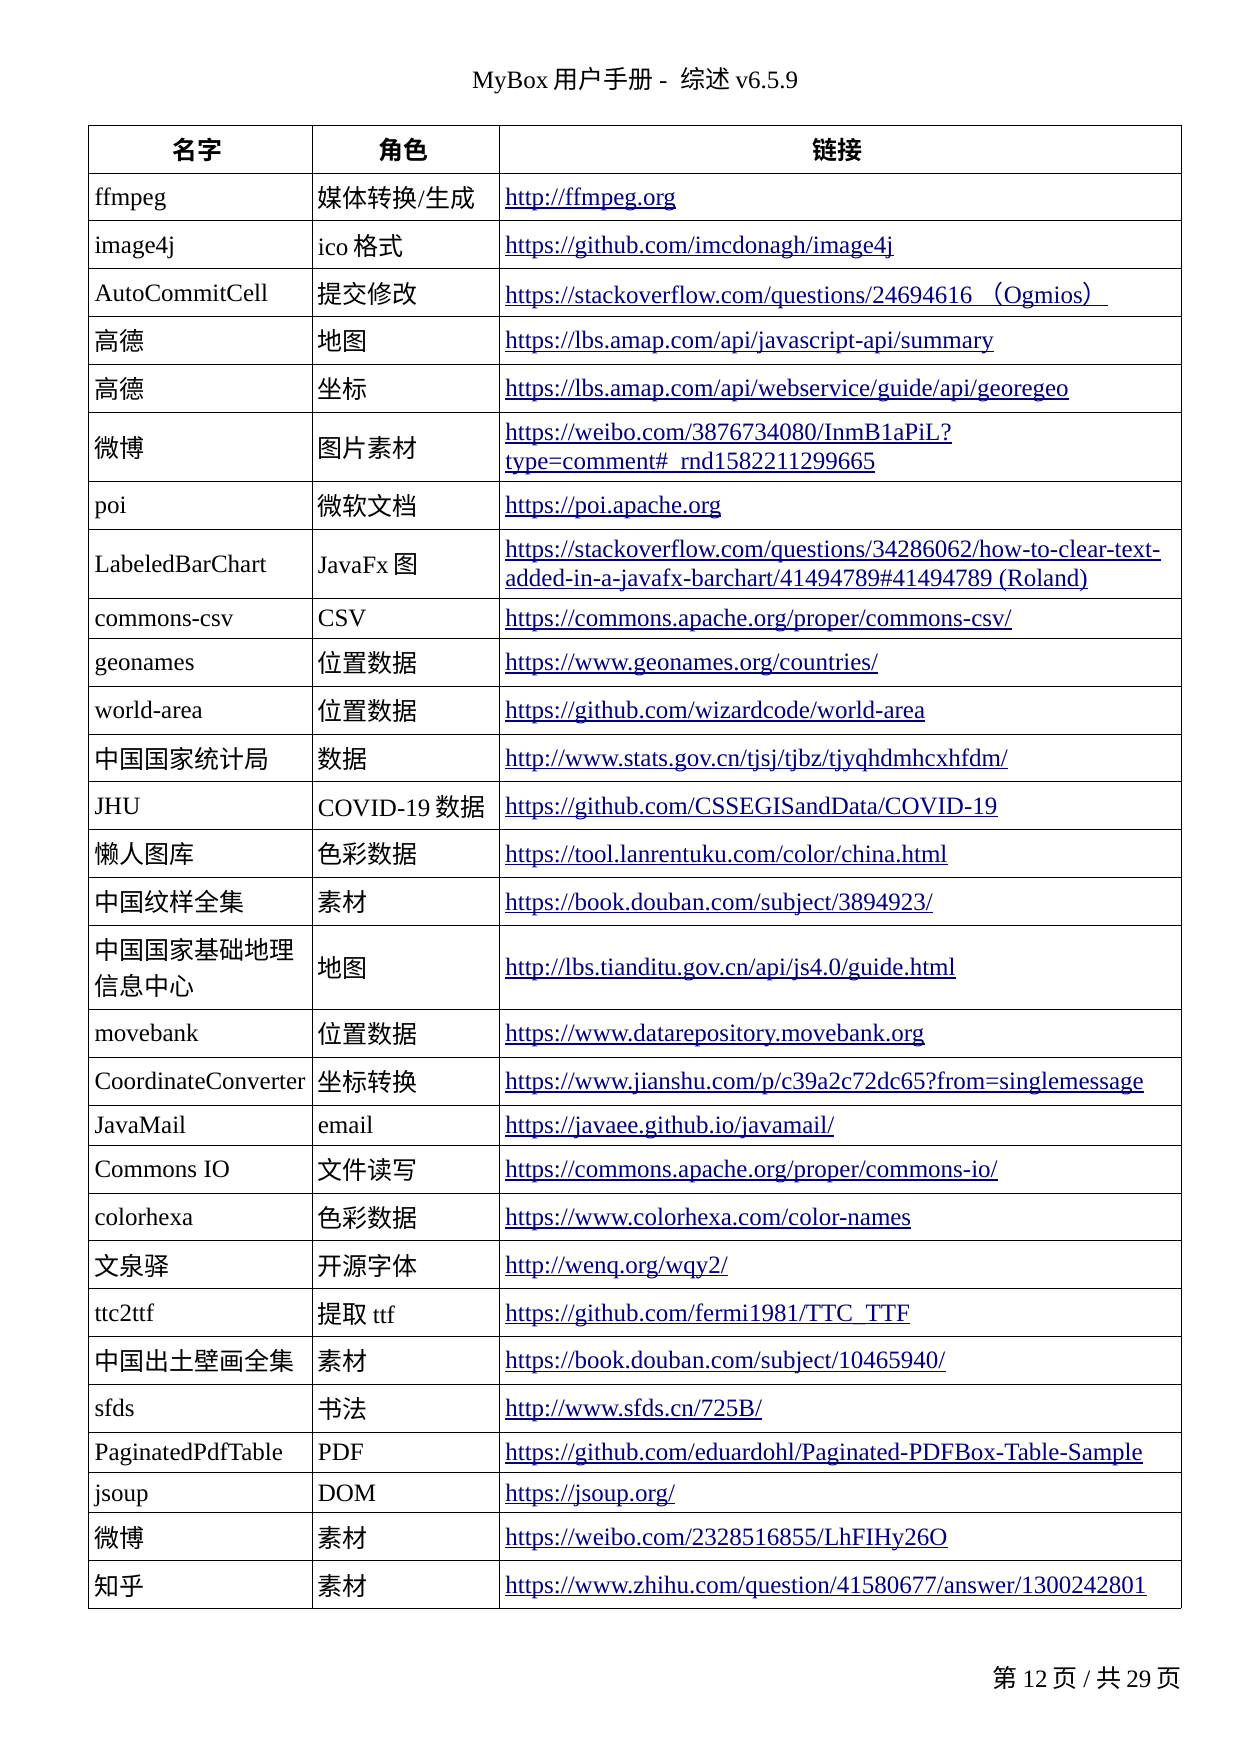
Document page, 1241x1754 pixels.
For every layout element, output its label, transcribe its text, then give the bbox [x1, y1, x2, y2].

table_cell https://tool.lanrentuku.com/color/china.html [500, 830, 1181, 877]
table_cell 文泉驿 [89, 1241, 312, 1288]
table_cell https://weibo.com/3876734080/InmB1aPiL?type=comment#_rnd1582211299665 [500, 413, 1181, 481]
table_cell 位置数据 [313, 639, 499, 686]
table_cell movebank [89, 1010, 312, 1057]
table_cell 素材 [313, 1337, 499, 1384]
table_cell 开源字体 [313, 1241, 499, 1288]
table_cell sfds [89, 1385, 312, 1432]
table_cell 媒体转换/生成 [313, 174, 499, 220]
table_cell 提交修改 [313, 269, 499, 316]
table_cell JavaMail [89, 1106, 312, 1145]
table_header 角色 [313, 126, 499, 173]
table_cell 中国国家统计局 [89, 735, 312, 781]
table_cell http://www.stats.gov.cn/tjsj/tjbz/tjyqhdmhcxhfdm/ [500, 735, 1181, 781]
table_cell JHU [89, 782, 312, 829]
table_cell 微博 [89, 413, 312, 481]
table_cell LabeledBarChart [89, 530, 312, 598]
table_cell 位置数据 [313, 1010, 499, 1057]
table_cell geonames [89, 639, 312, 686]
table_cell 高德 [89, 317, 312, 364]
table_cell 中国出土壁画全集 [89, 1337, 312, 1384]
table_cell 提取ttf [313, 1289, 499, 1336]
table_cell CSV [313, 599, 499, 638]
table_cell poi [89, 482, 312, 528]
table_cell https://poi.apache.org [500, 482, 1181, 528]
table_cell https://github.com/imcdonagh/image4j [500, 221, 1181, 268]
table_cell https://www.colorhexa.com/color-names [500, 1194, 1181, 1240]
table_cell https://www.geonames.org/countries/ [500, 639, 1181, 686]
table_cell PaginatedPdfTable [89, 1433, 312, 1472]
table_cell https://stackoverflow.com/questions/24694616 （Ogmios） [500, 269, 1181, 316]
table_cell 数据 [313, 735, 499, 781]
table_cell https://jsoup.org/ [500, 1473, 1181, 1512]
table_cell 地图 [313, 317, 499, 364]
table_cell 文件读写 [313, 1146, 499, 1193]
table_cell PDF [313, 1433, 499, 1472]
table_cell https://javaee.github.io/javamail/ [500, 1106, 1181, 1145]
table_cell ico格式 [313, 221, 499, 268]
table_cell 色彩数据 [313, 1194, 499, 1240]
table_cell ttc2ttf [89, 1289, 312, 1336]
table_cell COVID-19数据 [313, 782, 499, 829]
table_cell https://commons.apache.org/proper/commons-io/ [500, 1146, 1181, 1193]
table_cell 素材 [313, 1561, 499, 1608]
table_cell AutoCommitCell [89, 269, 312, 316]
table_cell 懒人图库 [89, 830, 312, 877]
table_cell https://book.douban.com/subject/3894923/ [500, 878, 1181, 925]
table_cell https://commons.apache.org/proper/commons-csv/ [500, 599, 1181, 638]
table_cell image4j [89, 221, 312, 268]
table_cell colorhexa [89, 1194, 312, 1240]
table_cell email [313, 1106, 499, 1145]
table_cell https://github.com/eduardohl/Paginated-PDFBox-Table-Sample [500, 1433, 1181, 1472]
table_cell https://github.com/fermi1981/TTC_TTF [500, 1289, 1181, 1336]
table_header 名字 [89, 126, 312, 173]
table_cell 坐标转换 [313, 1058, 499, 1104]
table_cell http://lbs.tianditu.gov.cn/api/js4.0/guide.html [500, 926, 1181, 1009]
table_cell 中国纹样全集 [89, 878, 312, 925]
table_cell https://github.com/CSSEGISandData/COVID-19 [500, 782, 1181, 829]
table_cell jsoup [89, 1473, 312, 1512]
table_cell 地图 [313, 926, 499, 1009]
table_cell 书法 [313, 1385, 499, 1432]
table_cell https://lbs.amap.com/api/javascript-api/summary [500, 317, 1181, 364]
table_header 链接 [500, 126, 1181, 173]
table_cell commons-csv [89, 599, 312, 638]
table_cell 位置数据 [313, 687, 499, 733]
table_cell 高德 [89, 365, 312, 412]
table_cell 中国国家基础地理信息中心 [89, 926, 312, 1009]
table_cell https://www.zhihu.com/question/41580677/answer/1300242801 [500, 1561, 1181, 1608]
table_cell 图片素材 [313, 413, 499, 481]
table_cell https://book.douban.com/subject/10465940/ [500, 1337, 1181, 1384]
table_cell 色彩数据 [313, 830, 499, 877]
table_cell http://www.sfds.cn/725B/ [500, 1385, 1181, 1432]
table_cell 微软文档 [313, 482, 499, 528]
table_cell https://www.datarepository.movebank.org [500, 1010, 1181, 1057]
table_cell https://weibo.com/2328516855/LhFIHy26O [500, 1513, 1181, 1560]
table_cell DOM [313, 1473, 499, 1512]
table_cell 素材 [313, 1513, 499, 1560]
table_cell https://stackoverflow.com/questions/34286062/how-to-clear-text-added-in-a-javafx-barchart/41494789#41494789 (Roland) [500, 530, 1181, 598]
table_cell 知乎 [89, 1561, 312, 1608]
table_cell http://ffmpeg.org [500, 174, 1181, 220]
table_cell https://lbs.amap.com/api/webservice/guide/api/georegeo [500, 365, 1181, 412]
table_cell https://github.com/wizardcode/world-area [500, 687, 1181, 733]
table_cell Commons IO [89, 1146, 312, 1193]
table_cell 坐标 [313, 365, 499, 412]
table_cell CoordinateConverter [89, 1058, 312, 1104]
table_cell ffmpeg [89, 174, 312, 220]
table_cell 微博 [89, 1513, 312, 1560]
table_cell https://www.jianshu.com/p/c39a2c72dc65?from=singlemessage [500, 1058, 1181, 1104]
table_cell 素材 [313, 878, 499, 925]
table_cell world-area [89, 687, 312, 733]
table_cell http://wenq.org/wqy2/ [500, 1241, 1181, 1288]
table_cell JavaFx图 [313, 530, 499, 598]
